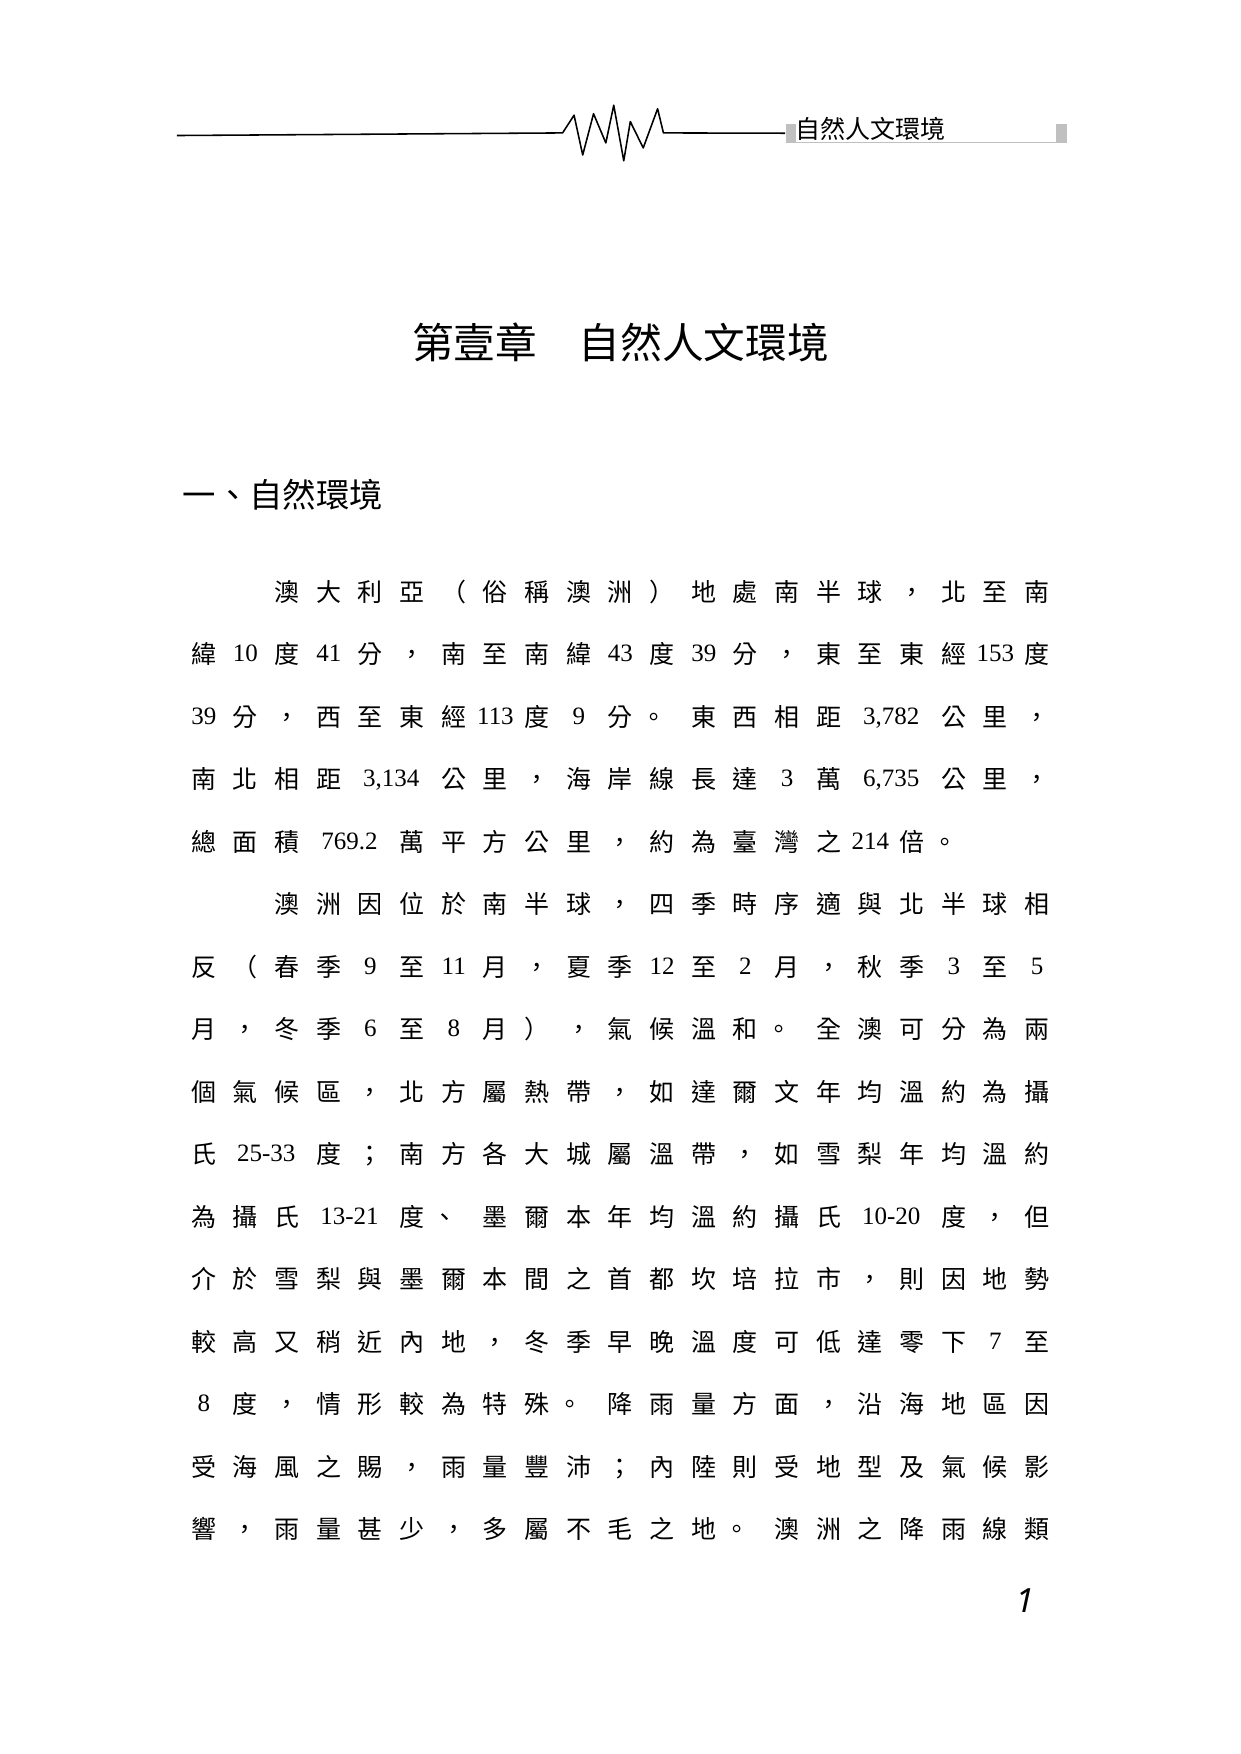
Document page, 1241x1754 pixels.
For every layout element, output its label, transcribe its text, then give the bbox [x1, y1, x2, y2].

text 澳洲因位於南半球，四季時序適與北半球相反（春季9至11月，夏季12至2月，秋季3至5月，冬季6至8月），氣候溫和。全澳可分為兩個氣候區，北方屬熱帶，如達爾文年均溫約為攝氏25-33度；南方各大城屬溫帶，如雪梨年均溫約為攝氏13-21度、墨爾本年均溫約攝氏10-20度，但介於雪梨與墨爾本間之首都坎培拉市，則因地勢較高又稍近內地，冬季早晚溫度可低達零下7至8度，情形較為特殊。降雨量方面，沿海地區因受海風之賜，雨量豐沛；內陸則受地型及氣候影響，雨量甚少，多屬不毛之地。澳洲之降雨線類 [183, 861, 1058, 1549]
text 一、自然環境 [183, 468, 1058, 517]
text 第壹章 自然人文環境 [183, 299, 1058, 361]
text 澳大利亞（俗稱澳洲）地處南半球，北至南緯10度41分，南至南緯43度39分，東至東經153度39分，西至東經113度9分。東西相距3,782公里，南北相距3,134公里，海岸線長達3萬6,735公里，總面積769.2萬平方公里，約為臺灣之214倍。 [183, 549, 1058, 861]
